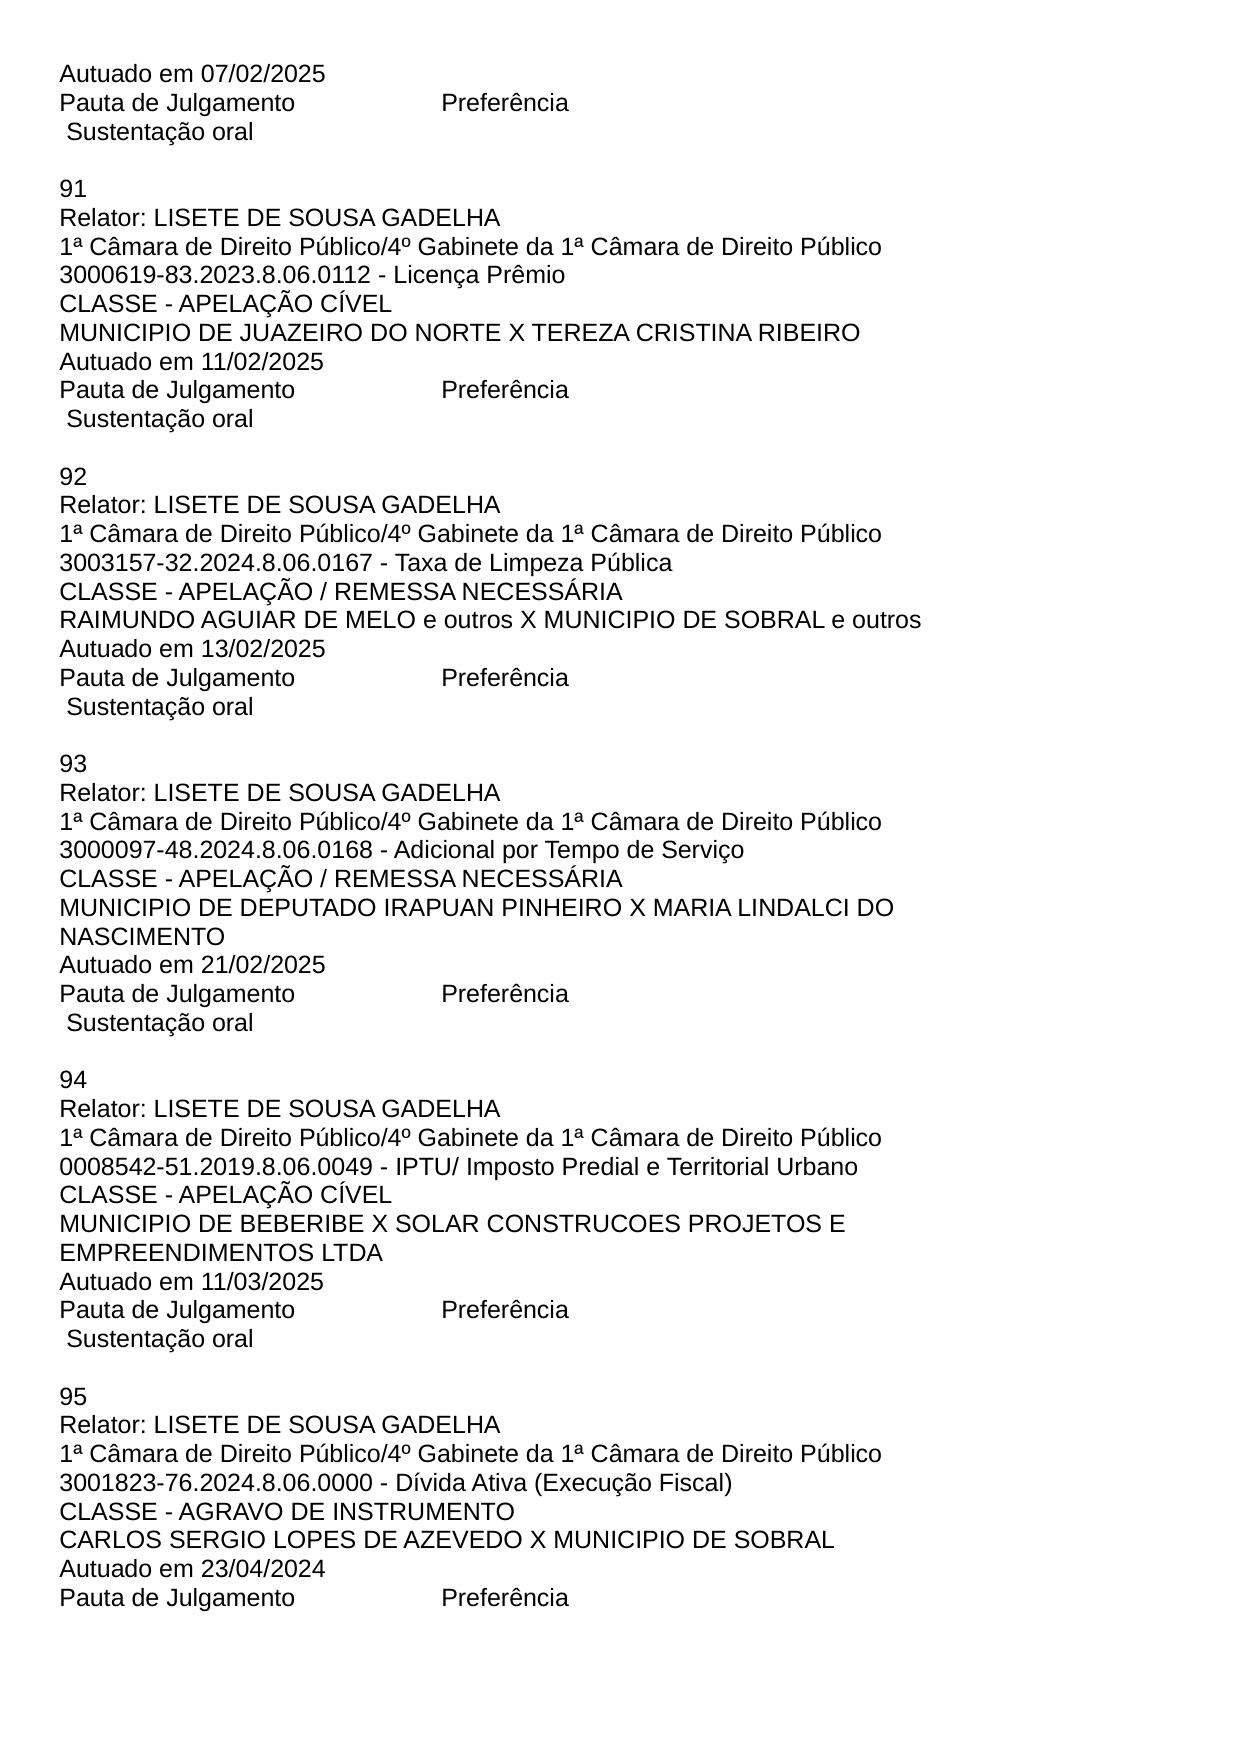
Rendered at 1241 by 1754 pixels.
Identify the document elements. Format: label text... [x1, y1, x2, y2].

text 3000619-83.2023.8.06.0112 - Licença Prêmio [59, 260, 989, 289]
text Relator: LISETE DE SOUSA GADELHA [59, 778, 989, 807]
text Pauta de Julgamento Preferência [59, 1583, 989, 1612]
text Pauta de Julgamento Preferência [59, 663, 989, 692]
text 91 [59, 174, 989, 203]
text CLASSE - APELAÇÃO CÍVEL [59, 289, 989, 318]
text 1ª Câmara de Direito Público/4º Gabinete da 1ª Câmara de Direito Público [59, 519, 989, 548]
text CARLOS SERGIO LOPES DE AZEVEDO X MUNICIPIO DE SOBRAL [59, 1525, 989, 1554]
text Pauta de Julgamento Preferência [59, 1295, 989, 1324]
text 1ª Câmara de Direito Público/4º Gabinete da 1ª Câmara de Direito Público [59, 1123, 989, 1152]
text 93 [59, 749, 989, 778]
text Autuado em 11/02/2025 [59, 347, 989, 375]
text Autuado em 11/03/2025 [59, 1267, 989, 1295]
text CLASSE - APELAÇÃO CÍVEL [59, 1180, 989, 1209]
text Pauta de Julgamento Preferência [59, 88, 989, 117]
text Autuado em 21/02/2025 [59, 950, 989, 979]
text Relator: LISETE DE SOUSA GADELHA [59, 1094, 989, 1123]
text Autuado em 07/02/2025 [59, 59, 989, 88]
text RAIMUNDO AGUIAR DE MELO e outros X MUNICIPIO DE SOBRAL e outros [59, 605, 989, 634]
text CLASSE - APELAÇÃO / REMESSA NECESSÁRIA [59, 577, 989, 605]
text 0008542-51.2019.8.06.0049 - IPTU/ Imposto Predial e Territorial Urbano [59, 1152, 989, 1180]
text MUNICIPIO DE BEBERIBE X SOLAR CONSTRUCOES PROJETOS E EMPREENDIMENTOS LTDA [59, 1209, 989, 1267]
text 3001823-76.2024.8.06.0000 - Dívida Ativa (Execução Fiscal) [59, 1468, 989, 1497]
text MUNICIPIO DE JUAZEIRO DO NORTE X TEREZA CRISTINA RIBEIRO [59, 318, 989, 347]
text 1ª Câmara de Direito Público/4º Gabinete da 1ª Câmara de Direito Público [59, 232, 989, 260]
text MUNICIPIO DE DEPUTADO IRAPUAN PINHEIRO X MARIA LINDALCI DO NASCIMENTO [59, 893, 989, 950]
text CLASSE - APELAÇÃO / REMESSA NECESSÁRIA [59, 864, 989, 893]
text 94 [59, 1065, 989, 1094]
text 95 [59, 1382, 989, 1410]
text Autuado em 23/04/2024 [59, 1554, 989, 1583]
text Autuado em 13/02/2025 [59, 634, 989, 663]
text 3000097-48.2024.8.06.0168 - Adicional por Tempo de Serviço [59, 835, 989, 864]
text Sustentação oral [59, 692, 989, 720]
text Sustentação oral [59, 404, 989, 433]
text 1ª Câmara de Direito Público/4º Gabinete da 1ª Câmara de Direito Público [59, 1439, 989, 1468]
text Sustentação oral [59, 117, 989, 145]
text Relator: LISETE DE SOUSA GADELHA [59, 490, 989, 519]
text Pauta de Julgamento Preferência [59, 375, 989, 404]
text Relator: LISETE DE SOUSA GADELHA [59, 203, 989, 232]
text 92 [59, 462, 989, 490]
text Sustentação oral [59, 1324, 989, 1353]
text CLASSE - AGRAVO DE INSTRUMENTO [59, 1497, 989, 1525]
text Pauta de Julgamento Preferência [59, 979, 989, 1008]
text Sustentação oral [59, 1008, 989, 1037]
text Relator: LISETE DE SOUSA GADELHA [59, 1410, 989, 1439]
text 1ª Câmara de Direito Público/4º Gabinete da 1ª Câmara de Direito Público [59, 807, 989, 835]
text 3003157-32.2024.8.06.0167 - Taxa de Limpeza Pública [59, 548, 989, 577]
